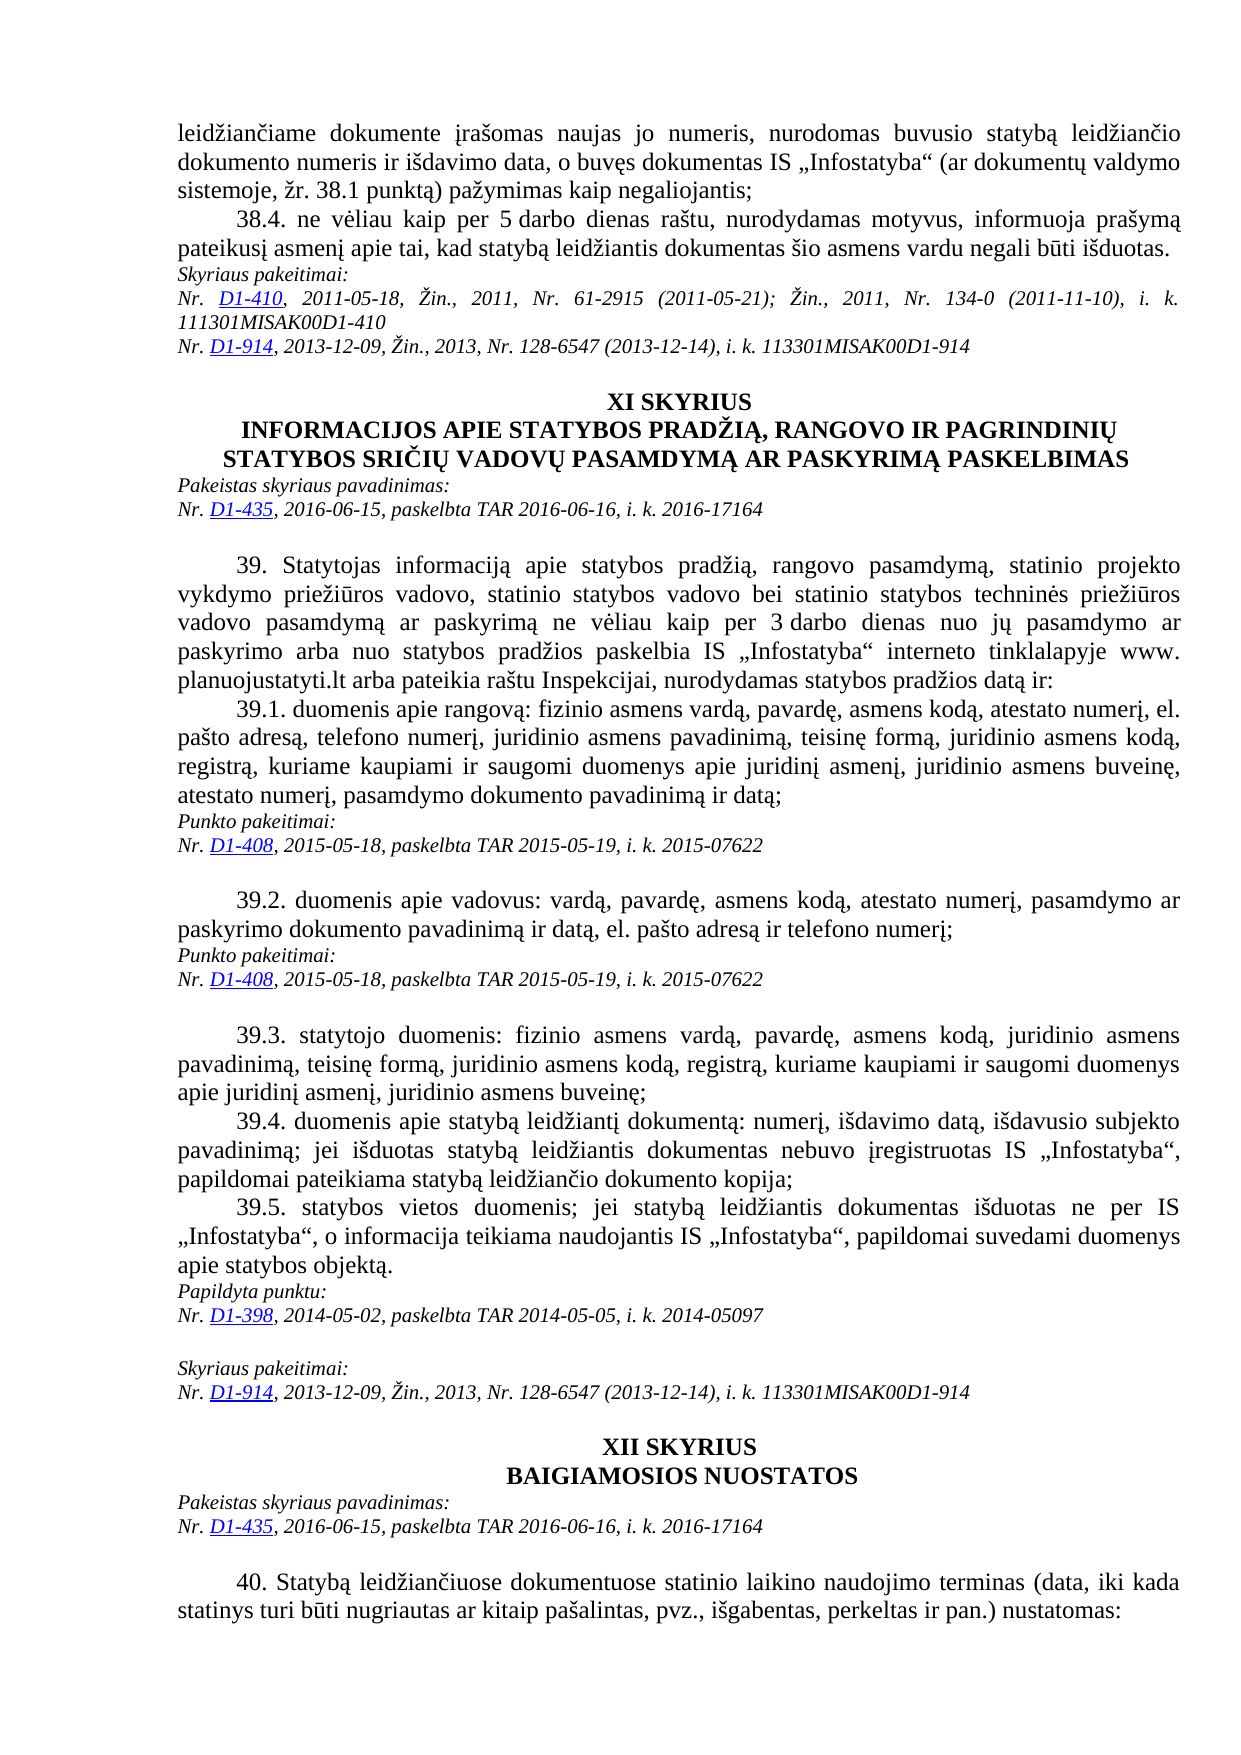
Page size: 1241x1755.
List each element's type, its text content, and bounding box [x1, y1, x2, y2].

text Nr. D1-410, 2011-05-18, Žin., 2011, Nr. 61-2915 (2011-05-21); Žin., 2011, Nr. 134-0 (2011-11-10), i. k. 111301MISAK00D1-410 [177, 286, 1181, 334]
text 39.3. statytojo duomenis: fizinio asmens vardą, pavardę, asmens kodą, juridinio asmens pavadinimą, teisinę formą, juridinio asmens kodą, registrą, kuriame kaupiami ir saugomi duomenys apie juridinį asmenį, juridinio asmens buveinę; [177, 1020, 1181, 1106]
text Skyriaus pakeitimai: [177, 1356, 1181, 1380]
text Punkto pakeitimai: [177, 809, 1181, 833]
text 38.4. ne vėliau kaip per 5 darbo dienas raštu, nurodydamas motyvus, informuoja prašymą pateikusį asmenį apie tai, kad statybą leidžiantis dokumentas šio asmens vardu negali būti išduotas. [177, 204, 1181, 262]
text Nr. D1-914, 2013-12-09, Žin., 2013, Nr. 128-6547 (2013-12-14), i. k. 113301MISAK00D1-914 [177, 334, 1181, 358]
text Nr. D1-914, 2013-12-09, Žin., 2013, Nr. 128-6547 (2013-12-14), i. k. 113301MISAK00D1-914 [177, 1380, 1181, 1404]
text BAIGIAMOSIOS NUOSTATOS [177, 1461, 1181, 1490]
text Nr. D1-435, 2016-06-15, paskelbta TAR 2016-06-16, i. k. 2016-17164 [177, 497, 1181, 521]
text Punkto pakeitimai: [177, 943, 1181, 967]
text Nr. D1-408, 2015-05-18, paskelbta TAR 2015-05-19, i. k. 2015-07622 [177, 833, 1181, 857]
text 39.2. duomenis apie vadovus: vardą, pavardę, asmens kodą, atestato numerį, pasamdymo ar paskyrimo dokumento pavadinimą ir datą, el. pašto adresą ir telefono numerį; [177, 886, 1181, 943]
text 39. Statytojas informaciją apie statybos pradžią, rangovo pasamdymą, statinio projekto vykdymo priežiūros vadovo, statinio statybos vadovo bei statinio statybos techninės priežiūros vadovo pasamdymą ar paskyrimą ne vėliau kaip per 3 darbo dienas nuo jų pasamdymo ar paskyrimo arba nuo statybos pradžios paskelbia IS „Infostatyba“ interneto tinklalapyje www. planuojustatyti.lt arba pateikia raštu Inspekcijai, nurodydamas statybos pradžios datą ir: [177, 550, 1181, 694]
text Skyriaus pakeitimai: [177, 262, 1181, 286]
text INFORMACIJOS APIE STATYBOS PRADŽIĄ, RANGOVO IR PAGRINDINIŲ STATYBOS SRIČIŲ VADOVŲ PASAMDYMĄ AR PASKYRIMĄ PASKELBIMAS [177, 416, 1181, 473]
text leidžiančiame dokumente įrašomas naujas jo numeris, nurodomas buvusio statybą leidžiančio dokumento numeris ir išdavimo data, o buvęs dokumentas IS „Infostatyba“ (ar dokumentų valdymo sistemoje, žr. 38.1 punktą) pažymimas kaip negaliojantis; [177, 118, 1181, 204]
text 39.5. statybos vietos duomenis; jei statybą leidžiantis dokumentas išduotas ne per IS „Infostatyba“, o informacija teikiama naudojantis IS „Infostatyba“, papildomai suvedami duomenys apie statybos objektą. [177, 1192, 1181, 1279]
text 39.4. duomenis apie statybą leidžiantį dokumentą: numerį, išdavimo datą, išdavusio subjekto pavadinimą; jei išduotas statybą leidžiantis dokumentas nebuvo įregistruotas IS „Infostatyba“, papildomai pateikiama statybą leidžiančio dokumento kopija; [177, 1106, 1181, 1192]
text XI SKYRIUS [177, 387, 1181, 416]
text Pakeistas skyriaus pavadinimas: [177, 1490, 1181, 1514]
text XII SKYRIUS [177, 1432, 1181, 1461]
text Pakeistas skyriaus pavadinimas: [177, 473, 1181, 497]
text Nr. D1-435, 2016-06-15, paskelbta TAR 2016-06-16, i. k. 2016-17164 [177, 1514, 1181, 1538]
text 40. Statybą leidžiančiuose dokumentuose statinio laikino naudojimo terminas (data, iki kada statinys turi būti nugriautas ar kitaip pašalintas, pvz., išgabentas, perkeltas ir pan.) nustatomas: [177, 1567, 1181, 1624]
text Nr. D1-398, 2014-05-02, paskelbta TAR 2014-05-05, i. k. 2014-05097 [177, 1303, 1181, 1327]
text Papildyta punktu: [177, 1279, 1181, 1303]
text Nr. D1-408, 2015-05-18, paskelbta TAR 2015-05-19, i. k. 2015-07622 [177, 967, 1181, 991]
text 39.1. duomenis apie rangovą: fizinio asmens vardą, pavardę, asmens kodą, atestato numerį, el. pašto adresą, telefono numerį, juridinio asmens pavadinimą, teisinę formą, juridinio asmens kodą, registrą, kuriame kaupiami ir saugomi duomenys apie juridinį asmenį, juridinio asmens buveinę, atestato numerį, pasamdymo dokumento pavadinimą ir datą; [177, 694, 1181, 809]
